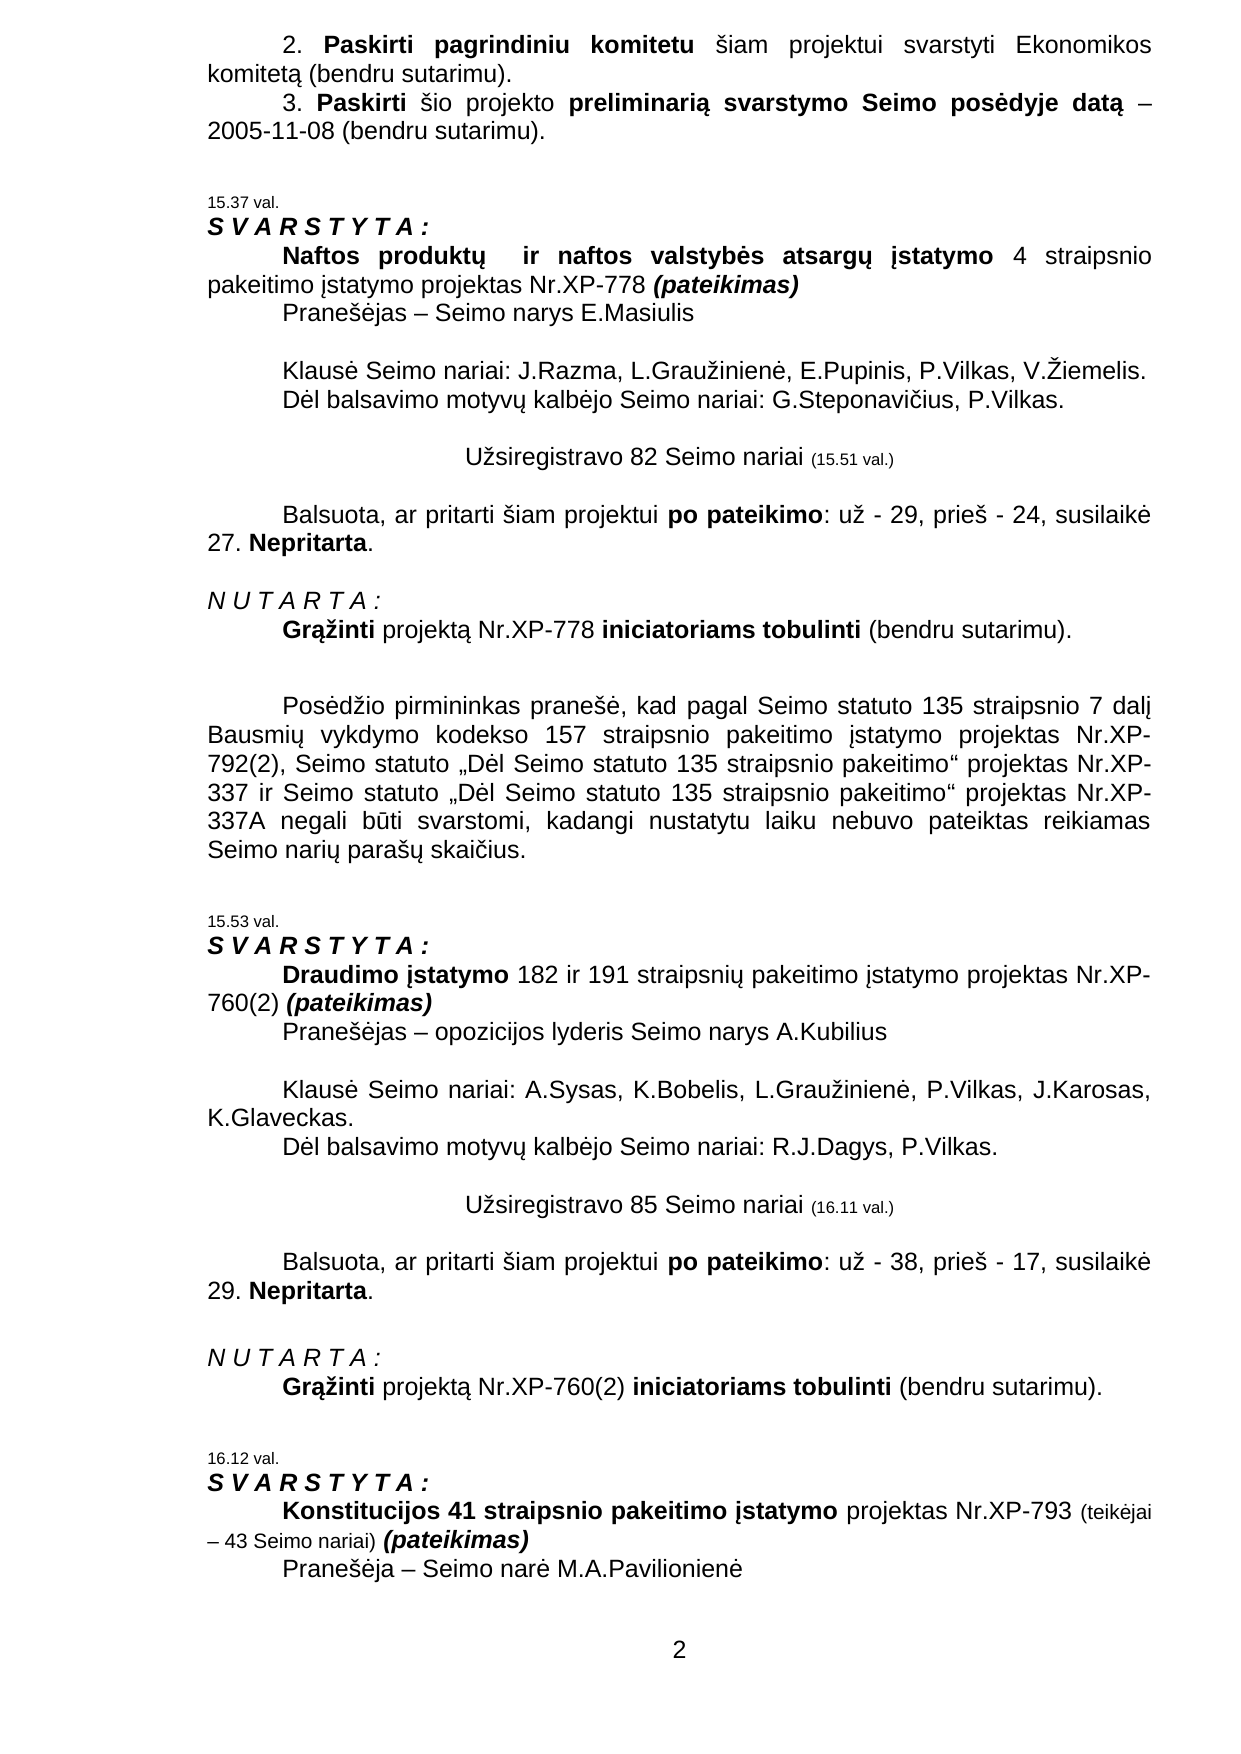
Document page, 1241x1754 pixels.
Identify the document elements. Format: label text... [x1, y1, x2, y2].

text Užsiregistravo 82 Seimo nariai (15.51 val.) [207, 442, 1152, 471]
text Klausė Seimo nariai: J.Razma, L.Graužinienė, E.Pupinis, P.Vilkas, V.Žiemelis. [207, 356, 1152, 384]
text N U T A R T A : [207, 1343, 1152, 1372]
text 2. Paskirti pagrindiniu komitetu šiam projektui svarstyti Ekonomikos komitetą (bendru sutarimu). [207, 30, 1152, 87]
text Konstitucijos 41 straipsnio pakeitimo įstatymo projektas Nr.XP-793 (teikėjai – 43 Seimo nariai) (pateikimas) [207, 1496, 1152, 1554]
text Grąžinti projektą Nr.XP-778 iniciatoriams tobulinti (bendru sutarimu). [207, 614, 1152, 643]
text S V A R S T Y T A : [207, 931, 1152, 959]
text Balsuota, ar pritarti šiam projektui po pateikimo: už - 29, prieš - 24, susilaikė 27. Nepritarta. [207, 499, 1152, 557]
text Dėl balsavimo motyvų kalbėjo Seimo nariai: G.Steponavičius, P.Vilkas. [207, 384, 1152, 413]
text Grąžinti projektą Nr.XP-760(2) iniciatoriams tobulinti (bendru sutarimu). [207, 1372, 1152, 1401]
text Užsiregistravo 85 Seimo nariai (16.11 val.) [207, 1189, 1152, 1218]
text 15.37 val. [207, 193, 1152, 212]
text 16.12 val. [207, 1448, 1152, 1468]
text Draudimo įstatymo 182 ir 191 straipsnių pakeitimo įstatymo projektas Nr.XP-760(2) (pateikimas) [207, 959, 1152, 1017]
text Balsuota, ar pritarti šiam projektui po pateikimo: už - 38, prieš - 17, susilaikė 29. Nepritarta. [207, 1247, 1152, 1304]
text N U T A R T A : [207, 586, 1152, 614]
text Naftos produktų ir naftos valstybės atsargų įstatymo 4 straipsnio pakeitimo įstatymo projektas Nr.XP-778 (pateikimas) [207, 241, 1152, 298]
text 3. Paskirti šio projekto preliminarią svarstymo Seimo posėdyje datą – 2005-11-08 (bendru sutarimu). [207, 87, 1152, 145]
text Posėdžio pirmininkas pranešė, kad pagal Seimo statuto 135 straipsnio 7 dalį Bausmių vykdymo kodekso 157 straipsnio pakeitimo įstatymo projektas Nr.XP-792(2), Seimo statuto „Dėl Seimo statuto 135 straipsnio pakeitimo“ projektas Nr.XP-337 ir Seimo statuto „Dėl Seimo statuto 135 straipsnio pakeitimo“ projektas Nr.XP-337A negali būti svarstomi, kadangi nustatytu laiku nebuvo pateiktas reikiamas Seimo narių parašų skaičius. [207, 691, 1152, 864]
text S V A R S T Y T A : [207, 212, 1152, 241]
text 15.53 val. [207, 912, 1152, 931]
text Klausė Seimo nariai: A.Sysas, K.Bobelis, L.Graužinienė, P.Vilkas, J.Karosas, K.Glaveckas. [207, 1074, 1152, 1132]
text Pranešėjas – opozicijos lyderis Seimo narys A.Kubilius [207, 1017, 1152, 1046]
text Pranešėjas – Seimo narys E.Masiulis [207, 298, 1152, 327]
text Pranešėja – Seimo narė M.A.Pavilionienė [207, 1554, 1152, 1583]
text S V A R S T Y T A : [207, 1468, 1152, 1496]
text Dėl balsavimo motyvų kalbėjo Seimo nariai: R.J.Dagys, P.Vilkas. [207, 1132, 1152, 1161]
